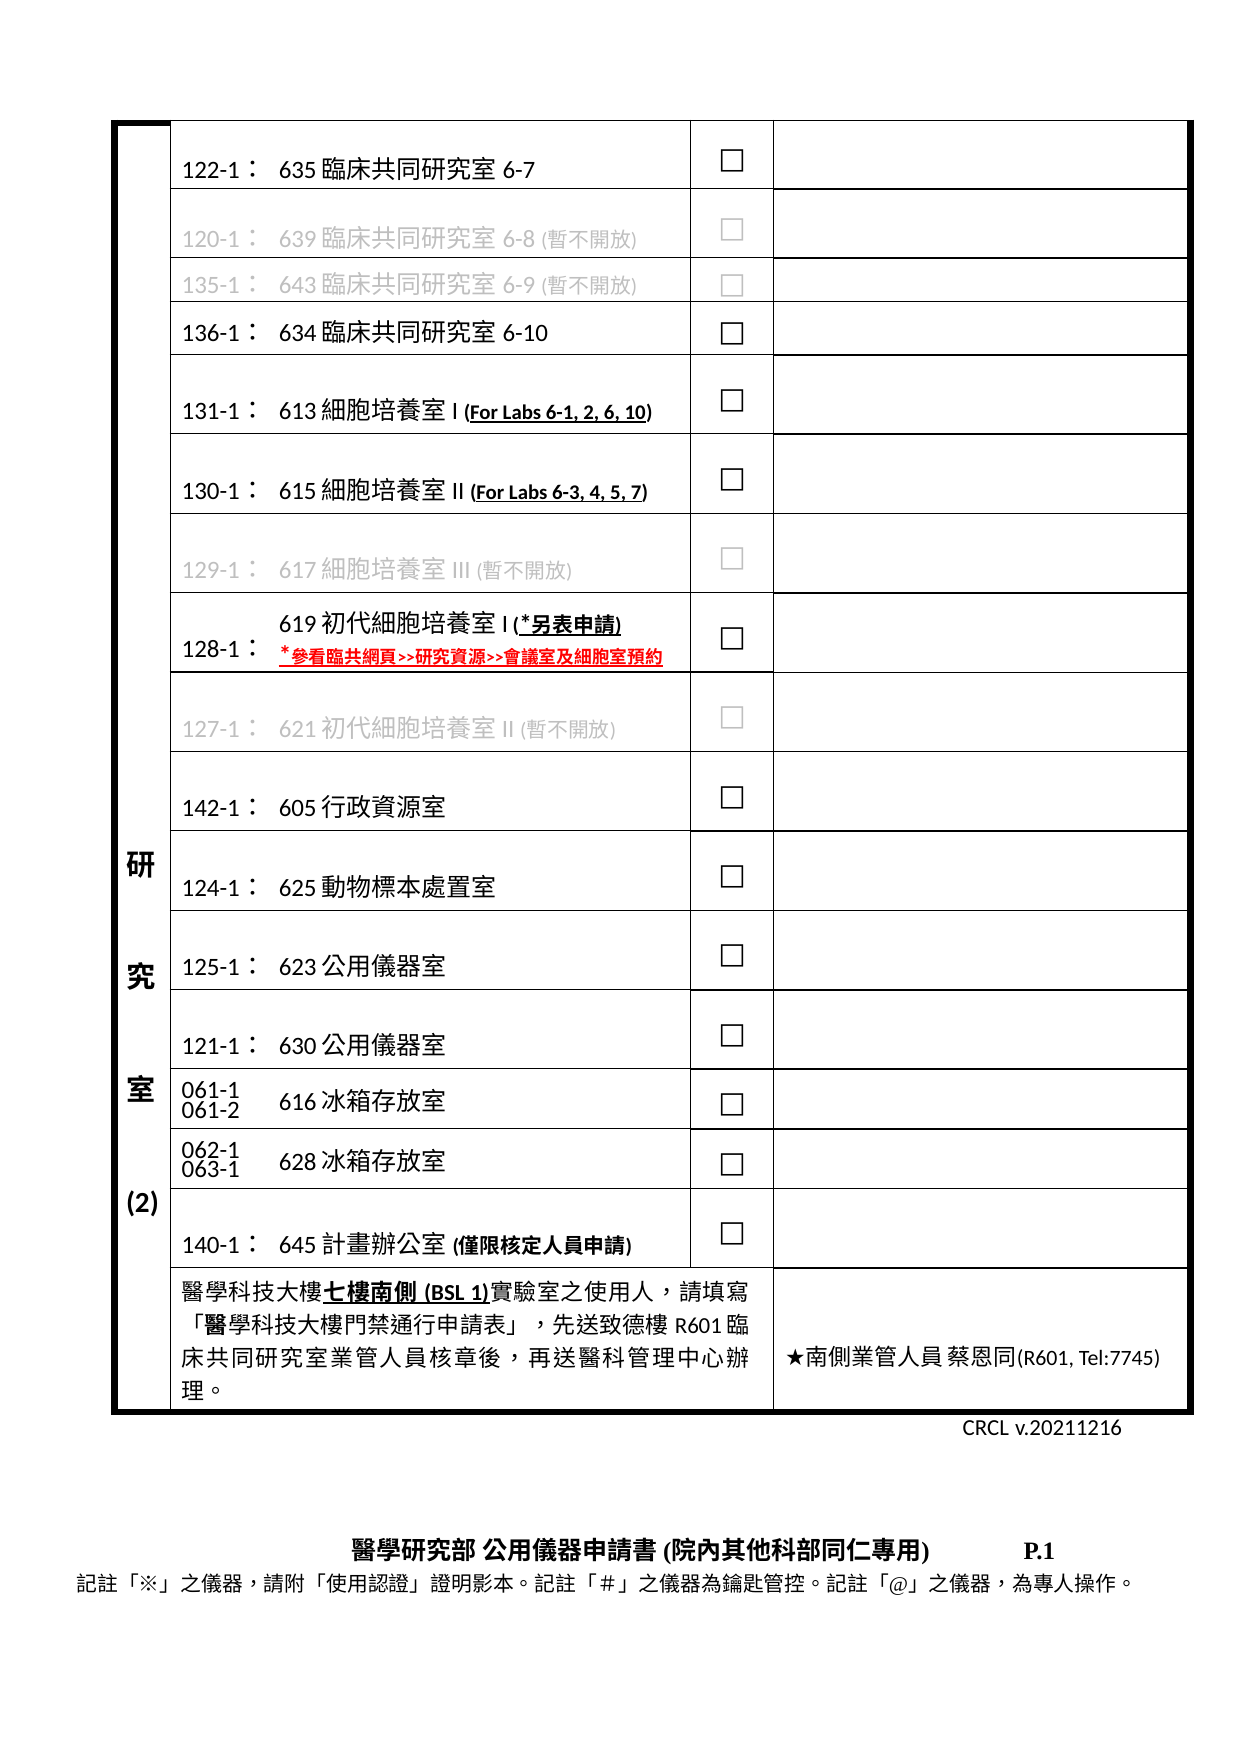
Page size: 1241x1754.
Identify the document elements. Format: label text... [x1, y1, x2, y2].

table_cell □ [691, 673, 773, 751]
table_cell 136-1： [171, 302, 267, 354]
table_cell □ [691, 1070, 773, 1128]
table_cell 628冰箱存放室 [267, 1129, 690, 1188]
table_cell [774, 832, 1187, 909]
table_cell [774, 356, 1187, 433]
table_cell □ [691, 189, 773, 257]
table_cell [774, 752, 1187, 830]
table_cell ★南側業管人員 蔡恩同(R601, Tel:7745) [774, 1269, 1187, 1409]
table_cell 研 究 室 (2) [118, 126, 170, 1409]
table_cell 634臨床共同研究室 6-10 [267, 302, 690, 354]
table_cell 621初代細胞培養室II (暫不開放) [267, 673, 690, 751]
table_cell 643臨床共同研究室 6-9 (暫不開放) [267, 258, 690, 301]
table_cell 617細胞培養室III (暫不開放) [267, 514, 690, 592]
table_cell 645計畫辦公室 (僅限核定人員申請) [267, 1189, 690, 1267]
table_cell □ [691, 1130, 773, 1188]
table_cell 635臨床共同研究室 6-7 [267, 121, 690, 188]
table_cell [774, 911, 1187, 989]
text 記註「※」之儀器，請附「使用認證」證明影本。記註「＃」之儀器為鑰匙管控。記註「@」之儀器，為專人操作。 [76, 1567, 1217, 1597]
table_cell □ [691, 752, 773, 830]
table_cell [774, 1189, 1187, 1267]
table_cell 605行政資源室 [267, 752, 690, 830]
table_cell □ [691, 1189, 773, 1267]
table_cell □ [691, 593, 773, 671]
table_cell □ [691, 434, 773, 513]
table_cell 129-1： [171, 514, 267, 592]
text 醫學研究部 公用儀器申請書 (院內其他科部同仁專用) P.1 [76, 1531, 1217, 1567]
table_cell □ [691, 121, 773, 188]
table_cell 062-1 063-1 [171, 1129, 267, 1188]
table_cell 142-1： [171, 752, 267, 830]
table_cell □ [691, 302, 773, 354]
table_cell 613細胞培養室I (For Labs 6-1, 2, 6, 10) [267, 355, 690, 433]
table_cell 639臨床共同研究室 6-8 (暫不開放) [267, 189, 690, 257]
table_cell 140-1： [171, 1189, 267, 1267]
table_cell 124-1： [171, 831, 267, 909]
table_cell 061-1 061-2 [171, 1069, 267, 1128]
table_cell □ [691, 991, 773, 1068]
table_cell 630公用儀器室 [267, 990, 690, 1068]
table_cell 625動物標本處置室 [267, 831, 690, 909]
table_cell 127-1： [171, 673, 267, 751]
table_cell [774, 259, 1187, 301]
table_cell 131-1： [171, 355, 267, 433]
table_cell □ [691, 911, 773, 989]
table_cell 122-1： [171, 121, 267, 188]
table_cell 615細胞培養室II (For Labs 6-3, 4, 5, 7) [267, 434, 690, 513]
table_cell 135-1： [171, 258, 267, 301]
table_cell [774, 435, 1187, 513]
table_cell 121-1： [171, 990, 267, 1068]
table_cell 623公用儀器室 [267, 911, 690, 989]
table_cell □ [691, 832, 773, 909]
table_cell [774, 302, 1187, 354]
table_cell 125-1： [171, 911, 267, 989]
table_cell 616冰箱存放室 [267, 1069, 690, 1128]
table_cell [774, 121, 1187, 188]
table_cell 128-1： [171, 593, 267, 671]
table_cell [774, 673, 1187, 751]
table_cell 619初代細胞培養室I (*另表申請) *參看臨共網頁>>研究資源>>會議室及細胞室預約 [267, 593, 690, 671]
table_cell [774, 1130, 1187, 1188]
table_cell 130-1： [171, 434, 267, 513]
table_cell [774, 594, 1187, 671]
table_cell 120-1： [171, 189, 267, 257]
text CRCL v.20211216 [118, 1415, 1122, 1441]
table_cell [774, 1070, 1187, 1128]
table_cell [774, 991, 1187, 1068]
table_cell □ [691, 258, 773, 301]
table_cell 醫學科技大樓七樓南側 (BSL 1)實驗室之使用人，請填寫「醫學科技大樓門禁通行申請表」，先送致德樓R601臨床共同研究室業管人員核章後，再送醫科管理中心辦理。 [171, 1268, 773, 1409]
table_cell [774, 190, 1187, 257]
table_cell □ [691, 355, 773, 433]
table_cell □ [691, 514, 773, 592]
table_cell [774, 514, 1187, 592]
